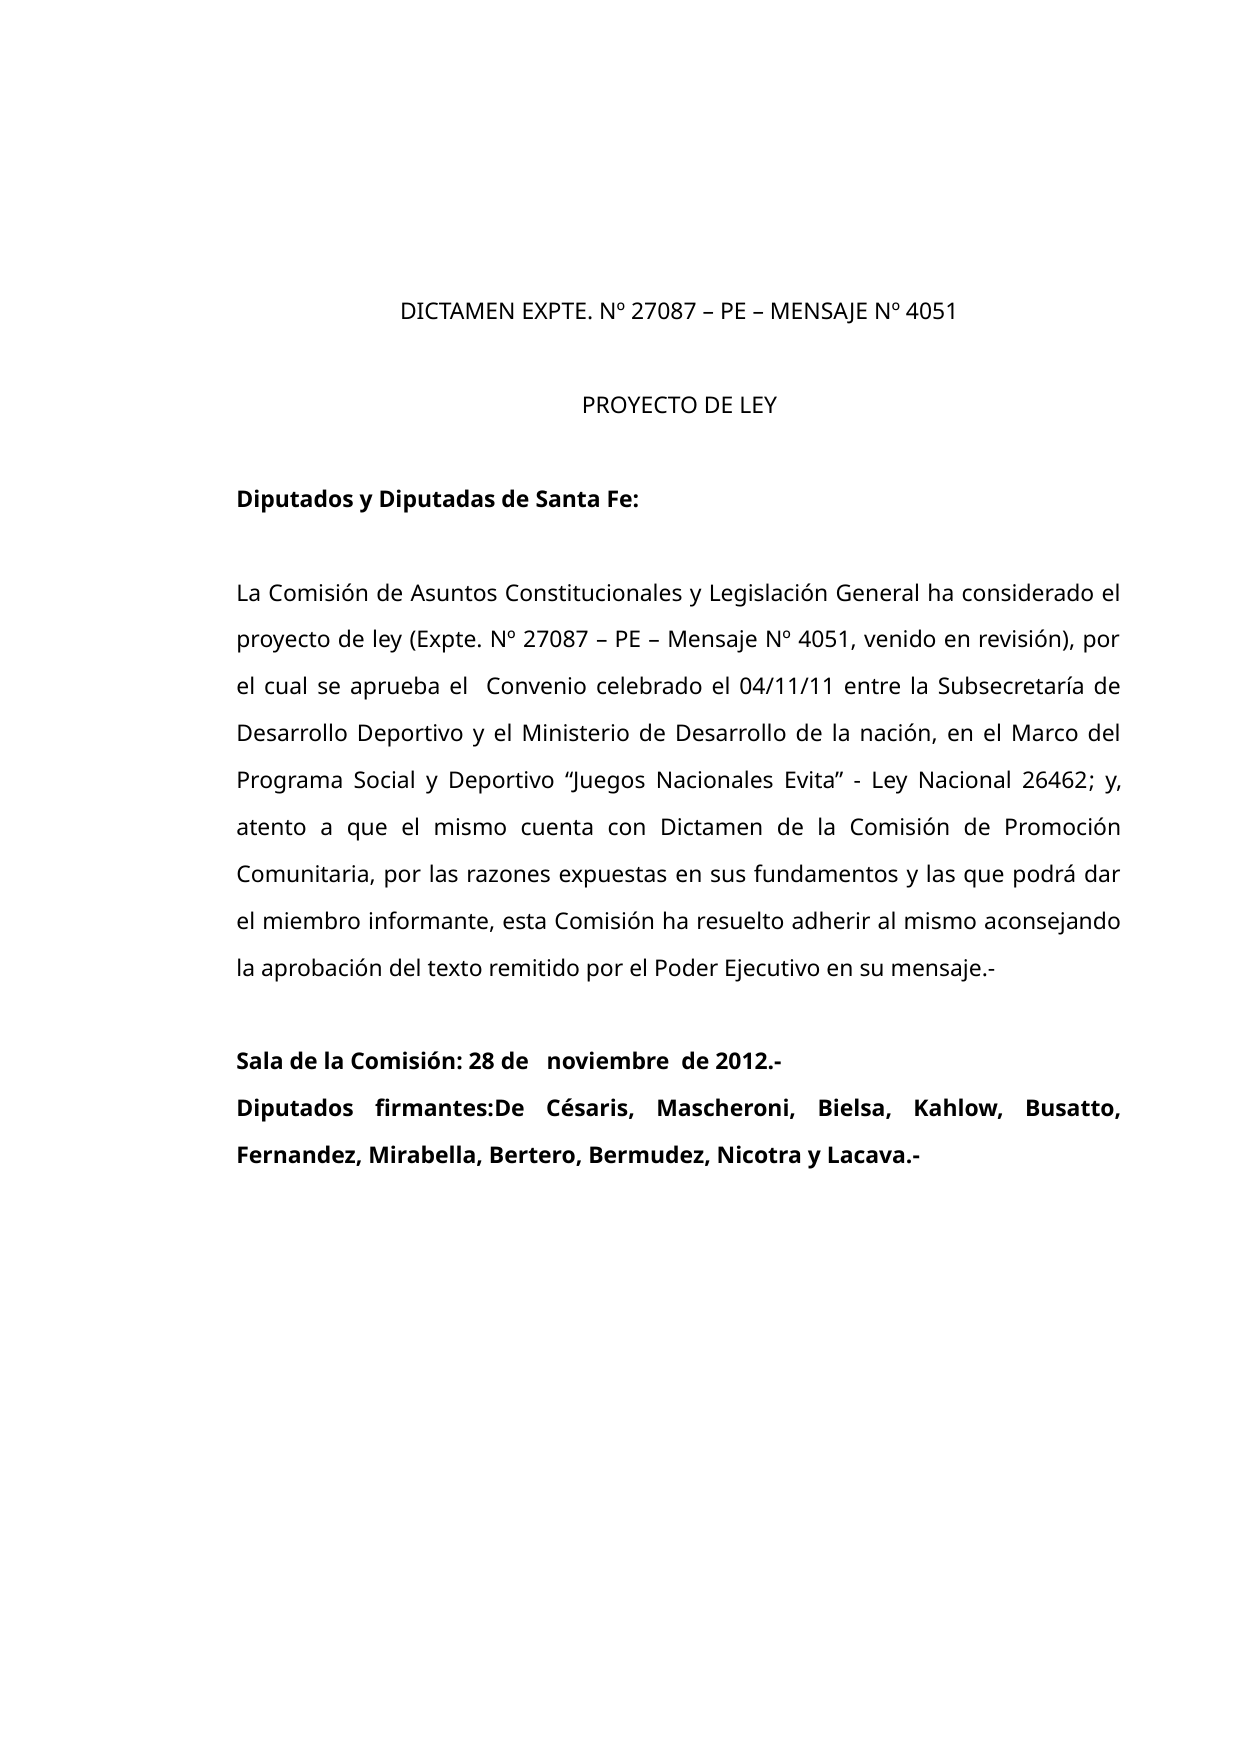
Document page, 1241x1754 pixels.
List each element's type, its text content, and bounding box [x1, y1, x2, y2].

text Diputados firmantes:De Césaris, Mascheroni, Bielsa, Kahlow, Busatto, Fernandez, Mirabella, Bertero, Bermudez, Nicotra y Lacava.- [236, 1092, 1122, 1170]
text Sala de la Comisión: 28 de noviembre de 2012.- [236, 1045, 1122, 1077]
text Diputados y Diputadas de Santa Fe: [236, 483, 1122, 514]
text PROYECTO DE LEY [236, 389, 1122, 420]
text La Comisión de Asuntos Constitucionales y Legislación General ha considerado el proyecto de ley (Expte. Nº 27087 – PE – Mensaje Nº 4051, venido en revisión), por el cual se aprueba el Convenio celebrado el 04/11/11 entre la Subsecretaría de Desarrollo Deportivo y el Ministerio de Desarrollo de la nación, en el Marco del Programa Social y Deportivo “Juegos Nacionales Evita” - Ley Nacional 26462; y, atento a que el mismo cuenta con Dictamen de la Comisión de Promoción Comunitaria, por las razones expuestas en sus fundamentos y las que podrá dar el miembro informante, esta Comisión ha resuelto adherir al mismo aconsejando la aprobación del texto remitido por el Poder Ejecutivo en su mensaje.- [236, 577, 1122, 983]
text DICTAMEN EXPTE. Nº 27087 – PE – MENSAJE Nº 4051 [236, 295, 1122, 327]
